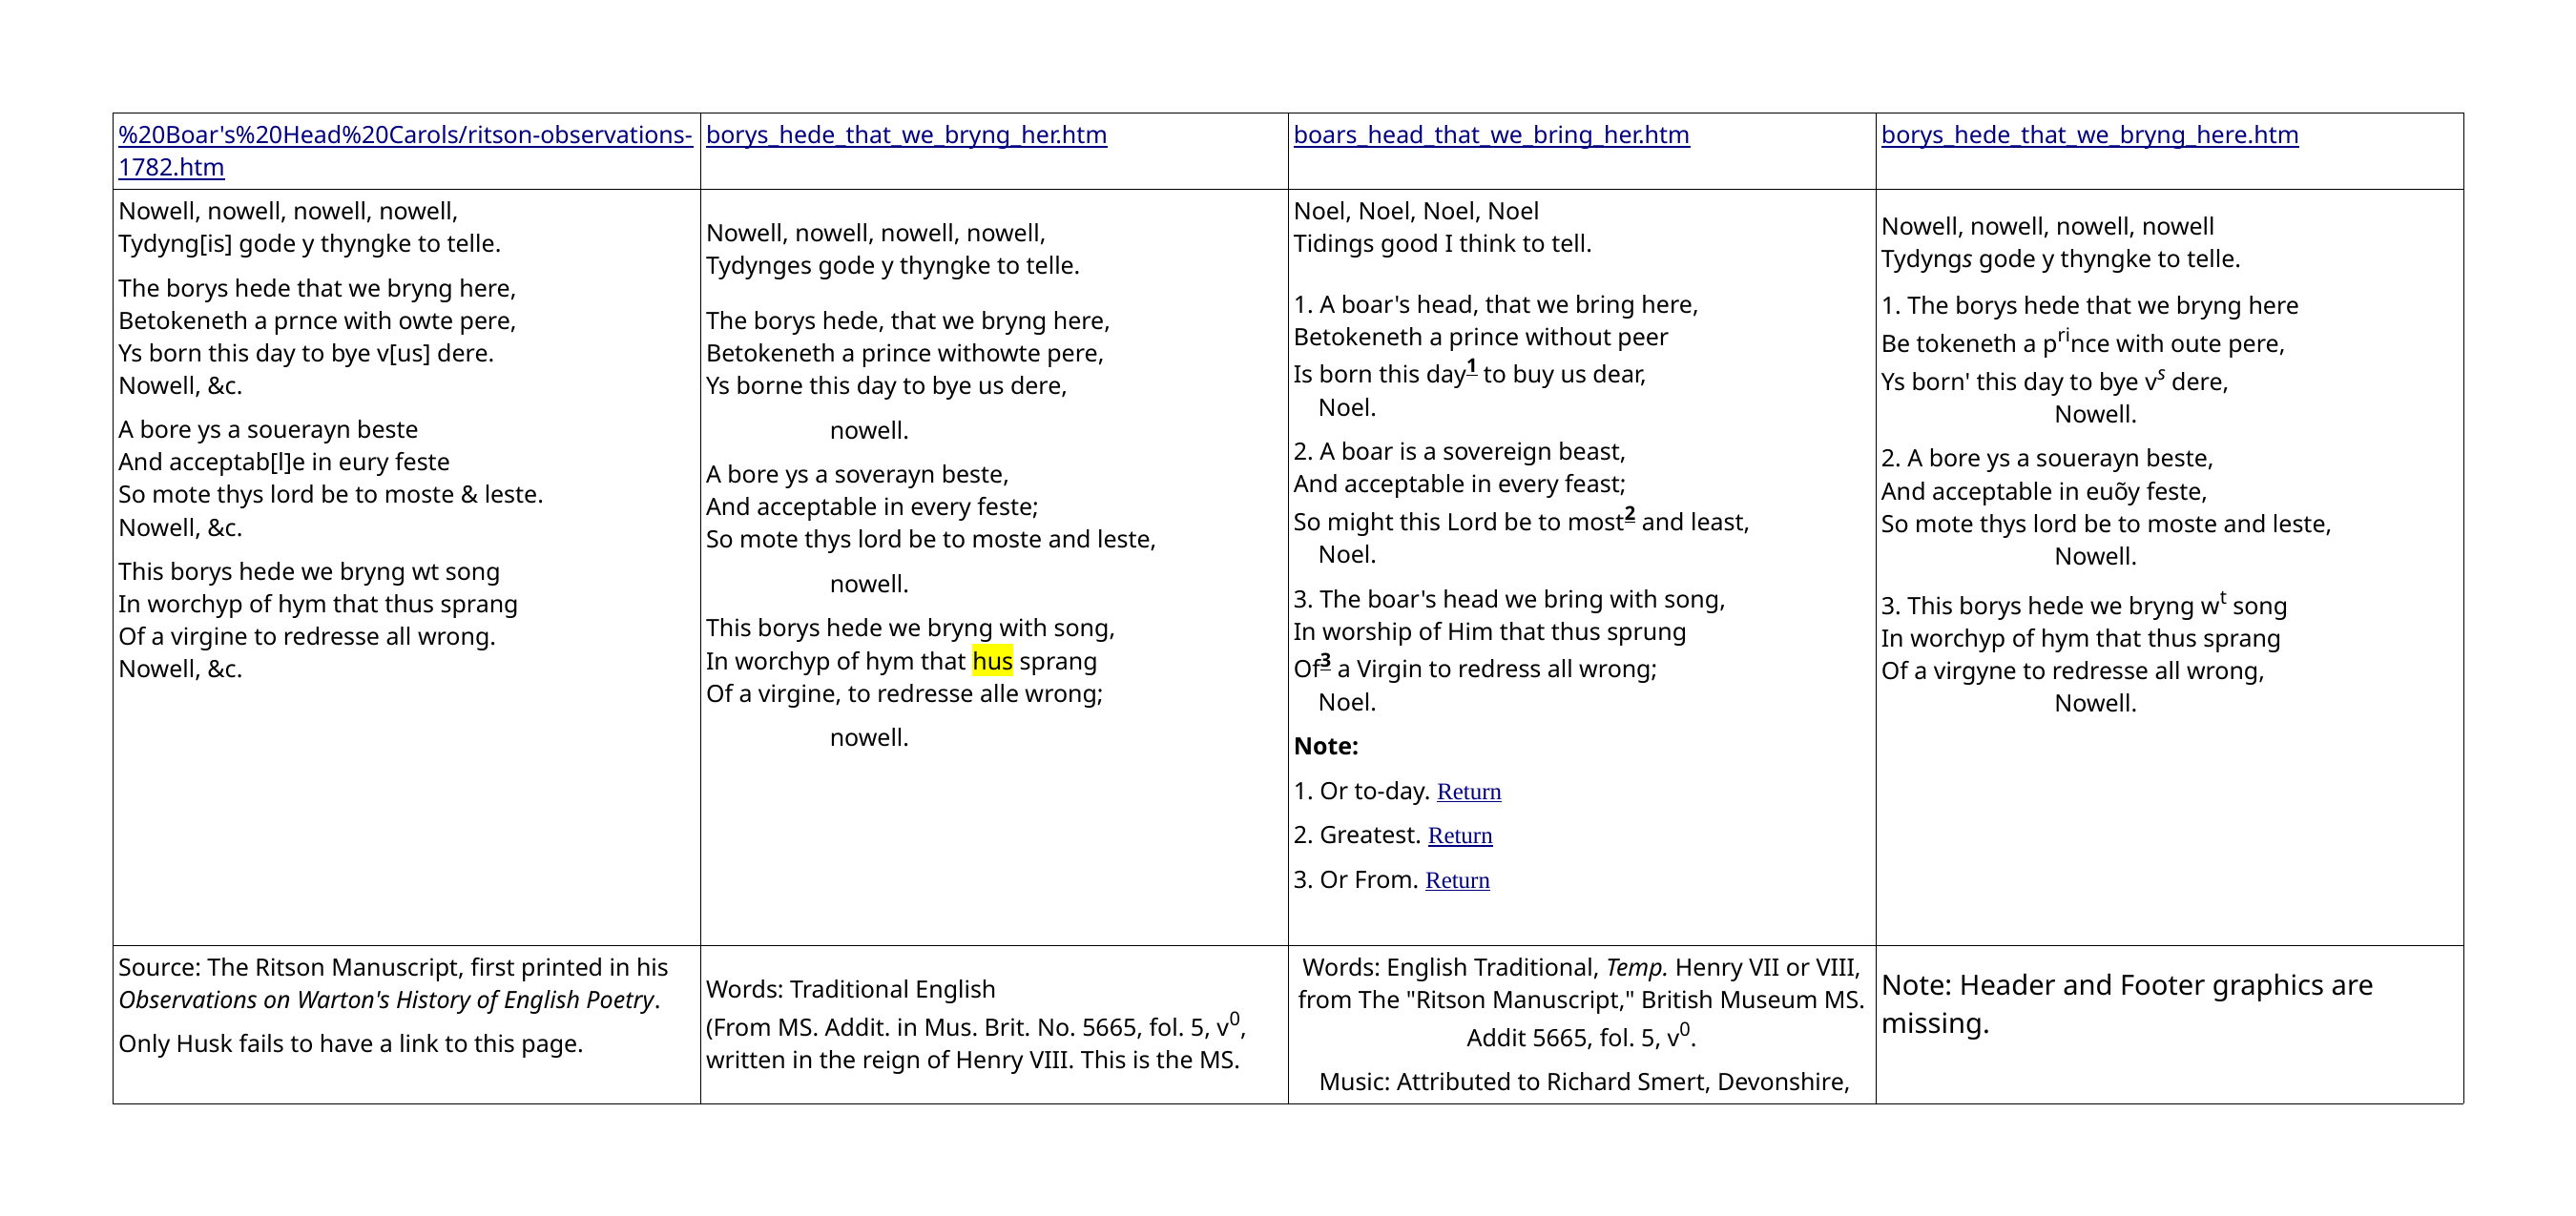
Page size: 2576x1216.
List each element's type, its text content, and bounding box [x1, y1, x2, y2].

table_cell Noel, Noel, Noel, Noel Tidings good I think to tell. 1. A boar's head, that we bring here, Betokeneth a prince without peer Is born this day1 to buy us dear, Noel. 2. A boar is a sovereign beast, And acceptable in every feast; So might this Lord be to most2 and least, Noel. 3. The boar's head we bring with song, In worship of Him that thus sprung Of3 a Virgin to redress all wrong; Noel. Note: 1. Or to-day. Return 2. Greatest. Return 3. Or From. Return [1289, 190, 1876, 945]
table_header borys_hede_that_we_bryng_her.htm [701, 113, 1288, 189]
table_cell Words: English Traditional, Temp. Henry VII or VIII, from The "Ritson Manuscript," British Museum MS. Addit 5665, fol. 5, v0. Music: Attributed to Richard Smert, Devonshire, [1289, 946, 1876, 1103]
table_cell Source: The Ritson Manuscript, first printed in his Observations on Warton's History of English Poetry. Only Husk fails to have a link to this page. [114, 946, 700, 1103]
table_cell Nowell, nowell, nowell, nowell Tydyngs gode y thyngke to telle. 1. The borys hede that we bryng here Be tokeneth a prince with oute pere, Ys born' this day to bye vs dere, Nowell. 2. A bore ys a souerayn beste, And acceptable in euõy feste, So mote thys lord be to moste and leste, Nowell. 3. This borys hede we bryng wt song In worchyp of hym that thus sprang Of a virgyne to redresse all wrong, Nowell. [1877, 190, 2463, 945]
table_header borys_hede_that_we_bryng_here.htm [1877, 113, 2463, 189]
table_header %20Boar's%20Head%20Carols/ritson-observations-1782.htm [114, 113, 700, 189]
table_cell Nowell, nowell, nowell, nowell, Tydynges gode y thyngke to telle. The borys hede, that we bryng here, Betokeneth a prince withowte pere, Ys borne this day to bye us dere, nowell. A bore ys a soverayn beste, And acceptable in every feste; So mote thys lord be to moste and leste, nowell. This borys hede we bryng with song, In worchyp of hym that hus sprang Of a virgine, to redresse alle wrong; nowell. [701, 190, 1288, 945]
table_cell Nowell, nowell, nowell, nowell, Tydyng[is] gode y thyngke to telle. The borys hede that we bryng here, Betokeneth a prnce with owte pere, Ys born this day to bye v[us] dere. Nowell, &c. A bore ys a souerayn beste And acceptab[l]e in eury feste So mote thys lord be to moste & leste. Nowell, &c. This borys hede we bryng wt song In worchyp of hym that thus sprang Of a virgine to redresse all wrong. Nowell, &c. [114, 190, 700, 945]
table_header boars_head_that_we_bring_her.htm [1289, 113, 1876, 189]
table_cell Note: Header and Footer graphics are missing. [1877, 946, 2463, 1103]
table_cell Words: Traditional English (From MS. Addit. in Mus. Brit. No. 5665, fol. 5, v0, written in the reign of Henry VIII. This is the MS. [701, 946, 1288, 1103]
